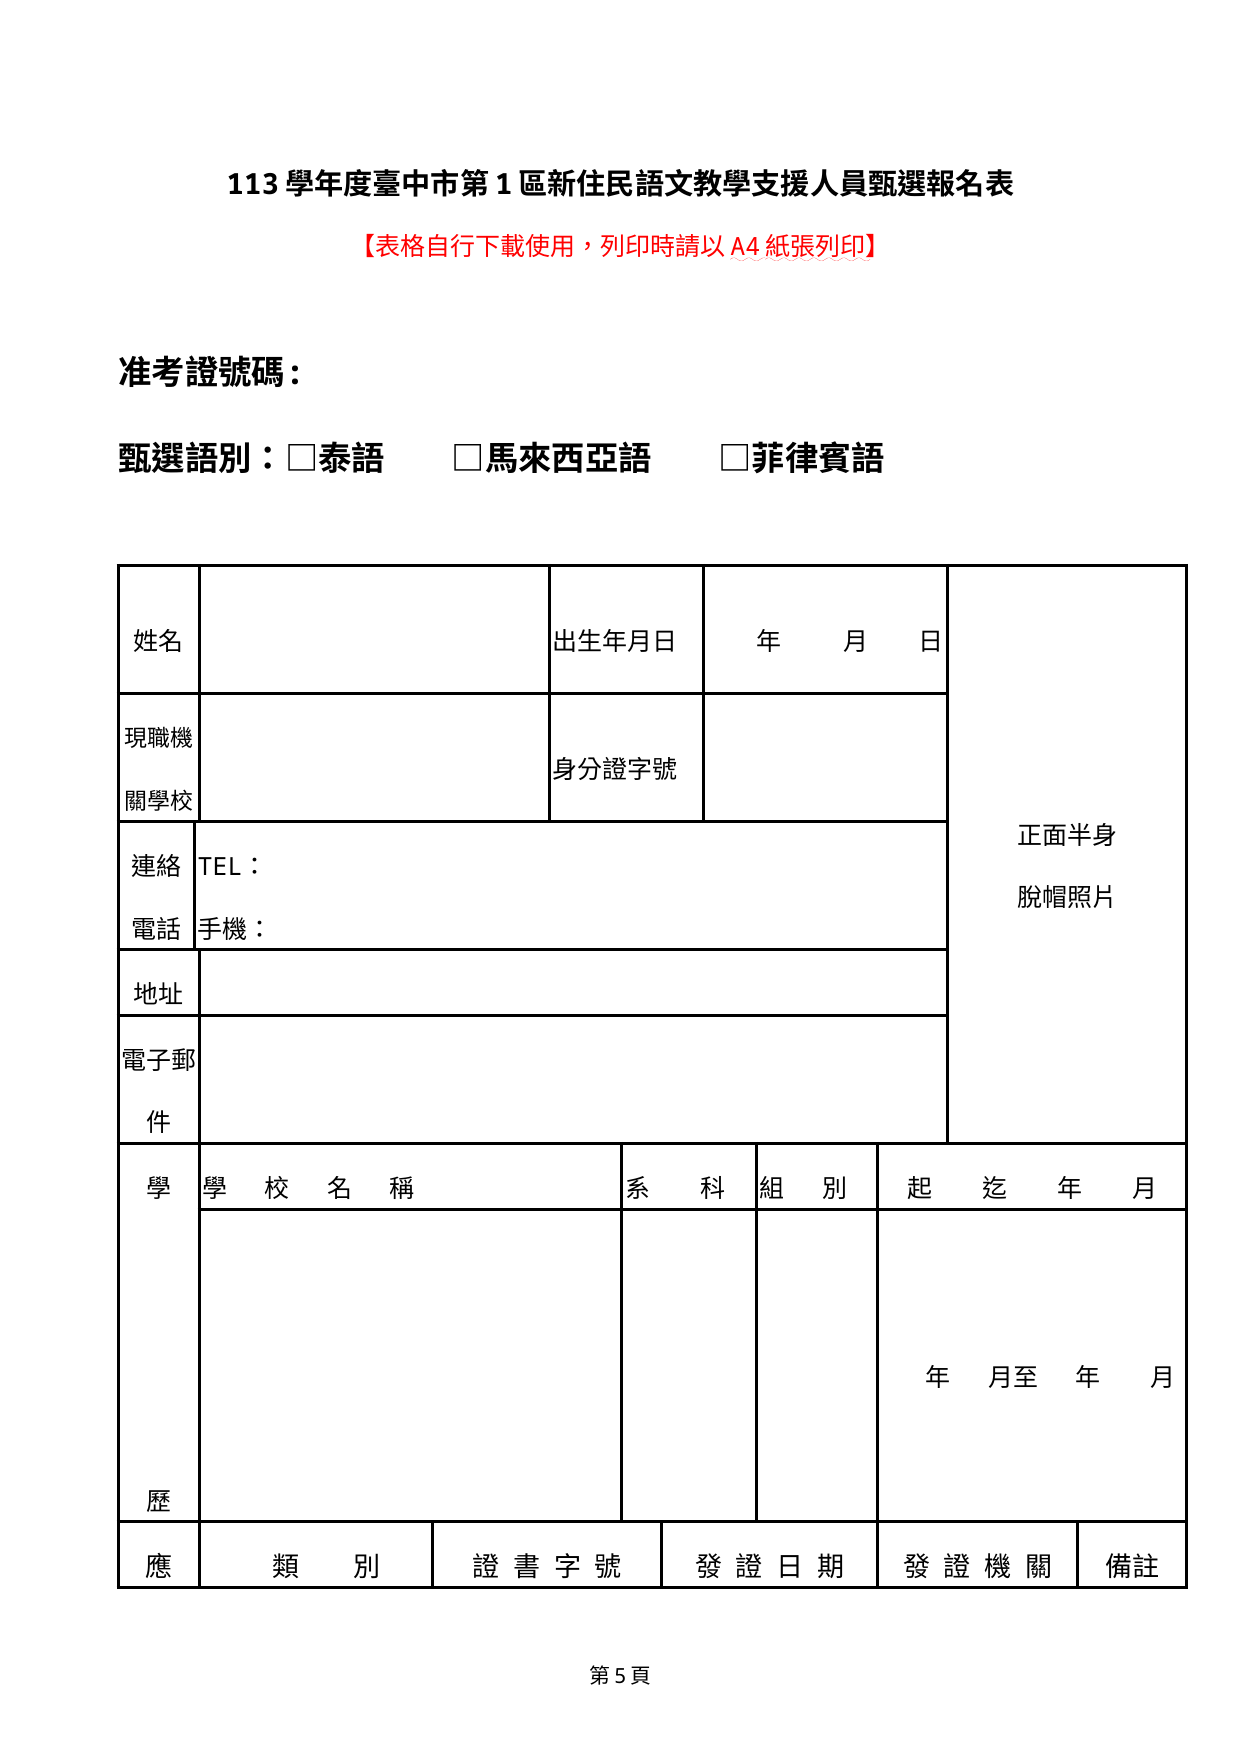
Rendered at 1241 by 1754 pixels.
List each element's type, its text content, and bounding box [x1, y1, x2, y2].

table_header 出生年月日 [551, 567, 702, 692]
table_cell [201, 951, 946, 1014]
table_cell [705, 695, 946, 820]
text 113學年度臺中市第1區新住民語文教學支援人員甄選報名表 [118, 141, 1122, 203]
table_cell 備註 [1079, 1523, 1185, 1586]
table_cell [201, 1017, 946, 1142]
table_cell [201, 695, 548, 820]
table_header 姓名 [120, 567, 198, 692]
table_cell 發 證 機 關 [879, 1523, 1076, 1586]
table_cell TEL： 手機： [196, 823, 946, 948]
text 甄選語別：□泰語 □馬來西亞語 □菲律賓語 [118, 415, 1122, 477]
table_cell 電子郵件 [120, 1017, 198, 1142]
table_cell 應 [120, 1523, 198, 1586]
table_cell 系 科 [623, 1145, 755, 1207]
table_cell 身分證字號 [551, 695, 702, 820]
table_cell 學 歷 [120, 1145, 198, 1520]
table_cell 年 月至 年 月 [879, 1211, 1185, 1520]
table_cell 連絡電話 [120, 823, 193, 948]
table_cell [758, 1211, 876, 1520]
table_cell [201, 1211, 620, 1520]
table_header [201, 567, 548, 692]
table_cell [623, 1211, 755, 1520]
table_cell 現職機關學校 [120, 695, 198, 820]
table_cell 證 書 字 號 [434, 1523, 660, 1586]
table_cell 起 迄 年 月 [879, 1145, 1185, 1207]
table_cell 類 別 [201, 1523, 431, 1586]
text 【表格自行下載使用，列印時請以A4紙張列印】 [118, 203, 1122, 266]
table_cell 組 別 [758, 1145, 876, 1207]
table_cell 學 校 名 稱 [201, 1145, 620, 1207]
table_header 正面半身 脫帽照片 [949, 567, 1185, 1142]
table_cell 地址 [120, 951, 198, 1014]
text 准考證號碼: [118, 328, 1122, 391]
table_cell 發 證 日 期 [663, 1523, 876, 1586]
table_header 年 月 日 [705, 567, 946, 692]
